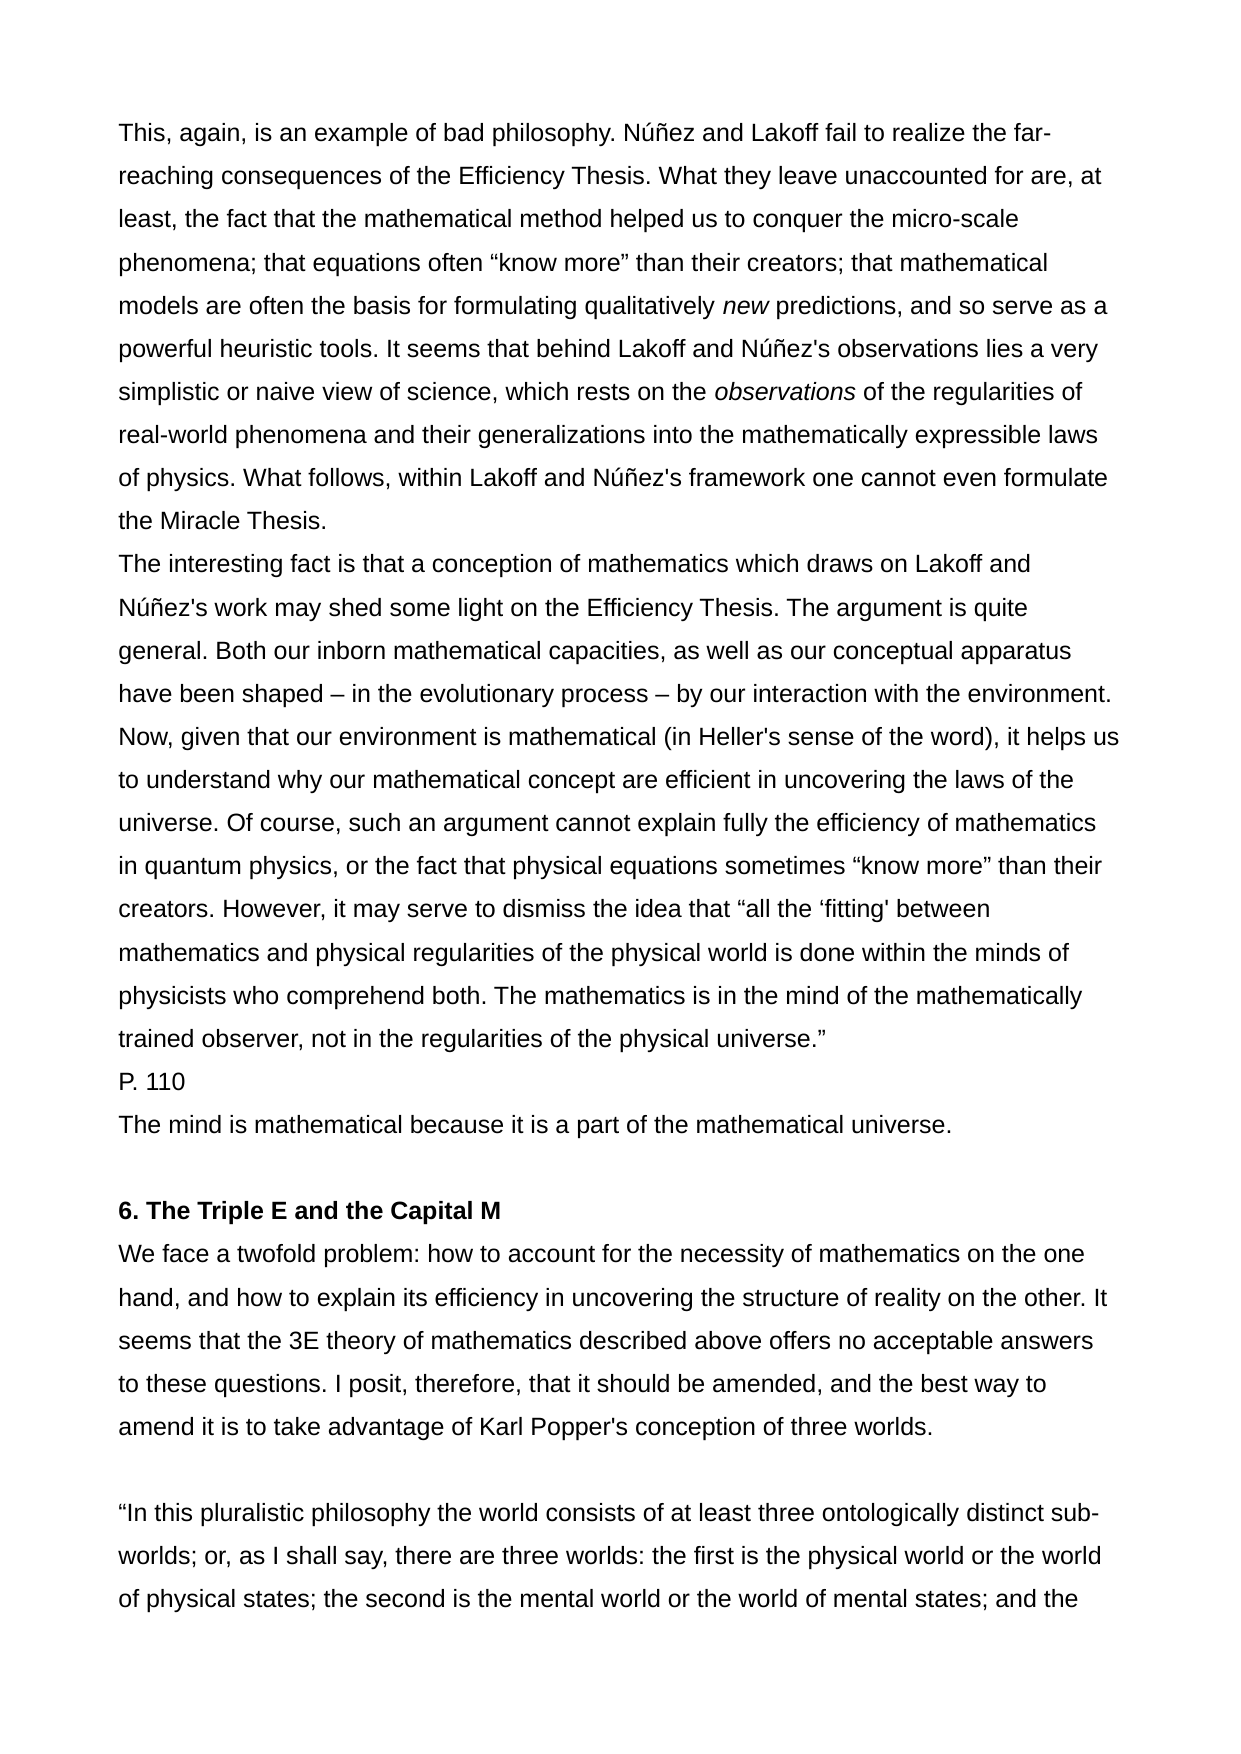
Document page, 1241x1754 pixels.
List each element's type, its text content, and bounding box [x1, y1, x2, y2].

text The interesting fact is that a conception of mathematics which draws on Lakoff and Núñez's work may shed some light on the Efficiency Thesis. The argument is quite general. Both our inborn mathematical capacities, as well as our conceptual apparatus have been shaped – in the evolutionary process – by our interaction with the environment. Now, given that our environment is mathematical (in Heller's sense of the word), it helps us to understand why our mathematical concept are efficient in uncovering the laws of the universe. Of course, such an argument cannot explain fully the efficiency of mathematics in quantum physics, or the fact that physical equations sometimes “know more” than their creators. However, it may serve to dismiss the idea that “all the ‘fitting' between mathematics and physical regularities of the physical world is done within the minds of physicists who comprehend both. The mathematics is in the mind of the mathematically trained observer, not in the regularities of the physical universe.” [118, 549, 1122, 1052]
text “In this pluralistic philosophy the world consists of at least three ontologically distinct sub-worlds; or, as I shall say, there are three worlds: the first is the physical world or the world of physical states; the second is the mental world or the world of mental states; and the [118, 1498, 1122, 1613]
text P. 110 [118, 1067, 1122, 1096]
text The mind is mathematical because it is a part of the mathematical universe. [118, 1110, 1122, 1139]
subtitle 6. The Triple E and the Capital M [118, 1196, 1122, 1225]
text This, again, is an example of bad philosophy. Núñez and Lakoff fail to realize the far-reaching consequences of the Efficiency Thesis. What they leave unaccounted for are, at least, the fact that the mathematical method helped us to conquer the micro-scale phenomena; that equations often “know more” than their creators; that mathematical models are often the basis for formulating qualitatively new predictions, and so serve as a powerful heuristic tools. It seems that behind Lakoff and Núñez's observations lies a very simplistic or naive view of science, which rests on the observations of the regularities of real-world phenomena and their generalizations into the mathematically expressible laws of physics. What follows, within Lakoff and Núñez's framework one cannot even formulate the Miracle Thesis. [118, 118, 1122, 535]
text We face a twofold problem: how to account for the necessity of mathematics on the one hand, and how to explain its efficiency in uncovering the structure of reality on the other. It seems that the 3E theory of mathematics described above offers no acceptable answers to these questions. I posit, therefore, that it should be amended, and the best way to amend it is to take advantage of Karl Popper's conception of three worlds. [118, 1239, 1122, 1441]
